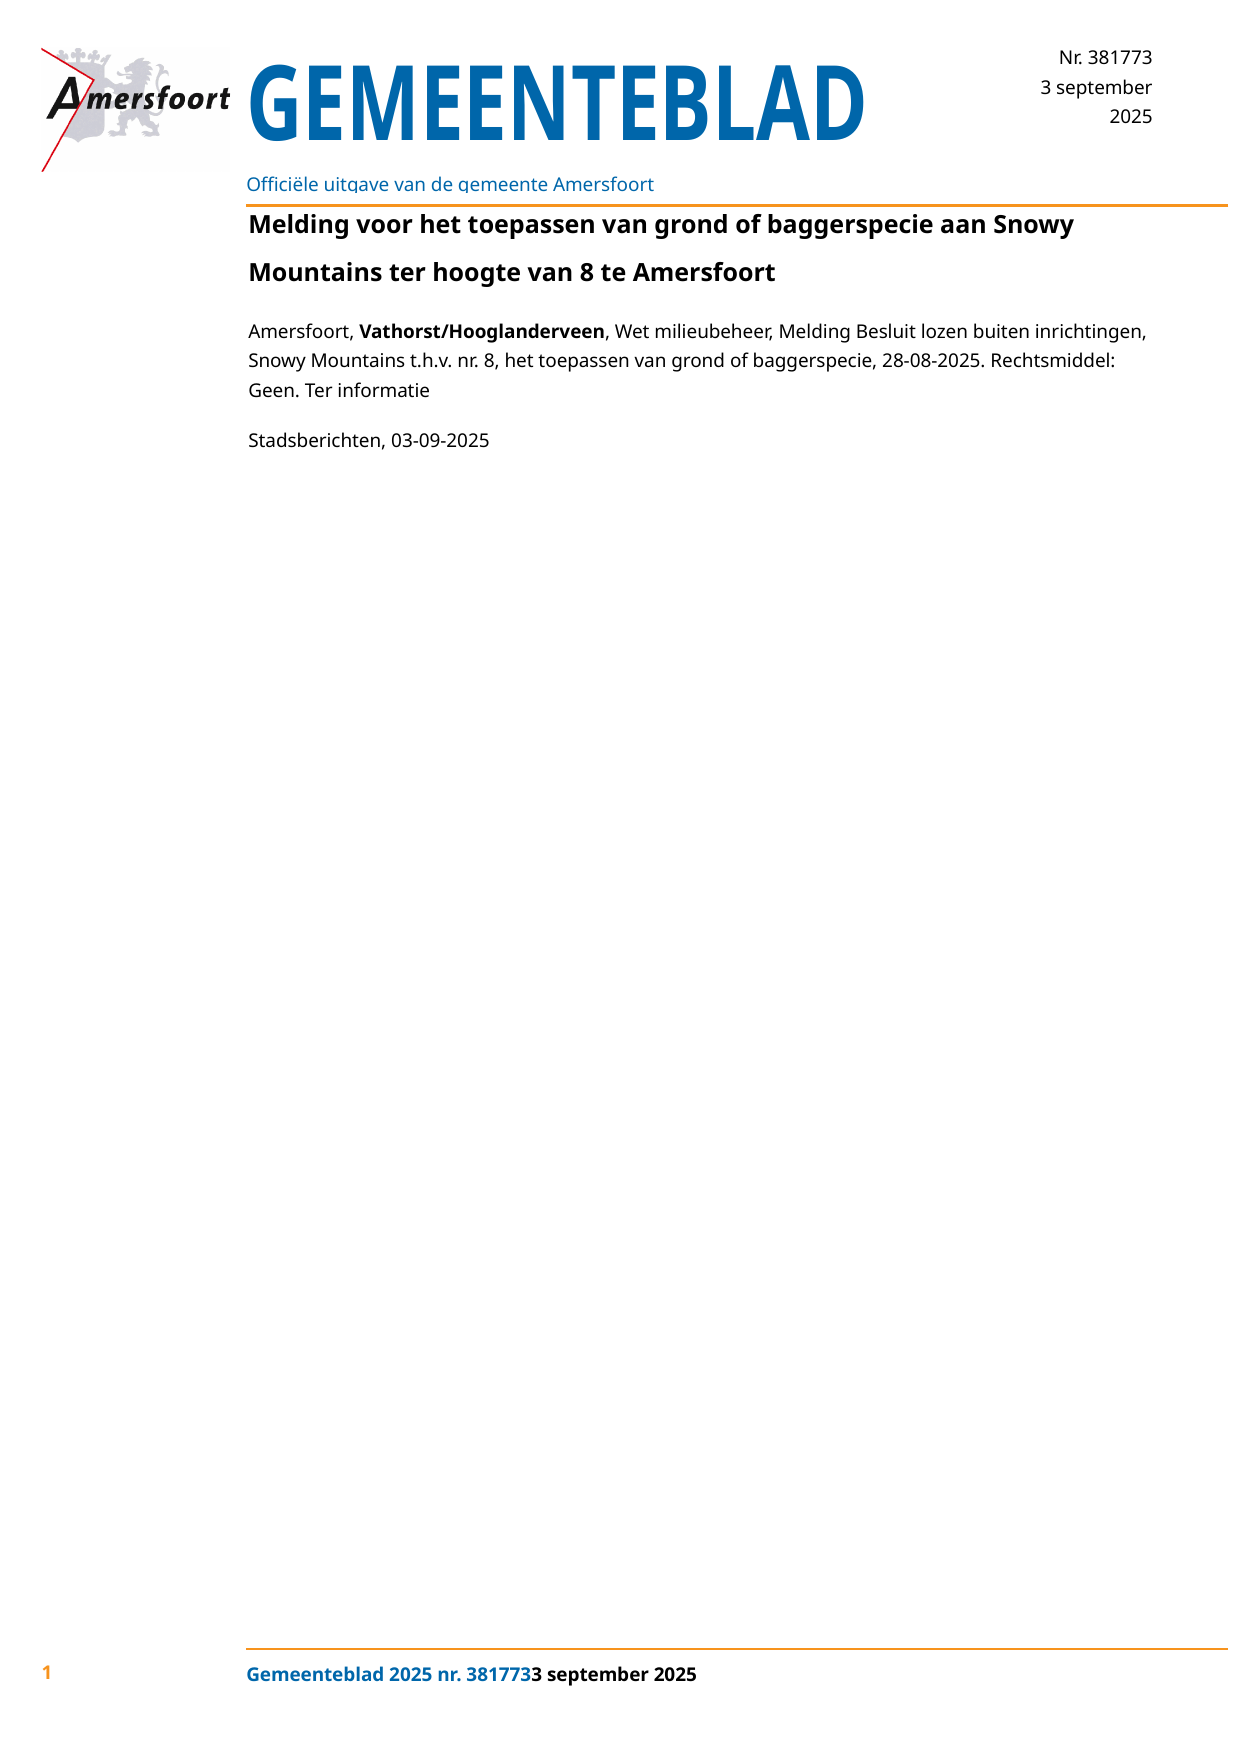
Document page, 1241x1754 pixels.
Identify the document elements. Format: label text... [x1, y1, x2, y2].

text Stadsberichten, 03-09-2025 [248, 427, 1152, 453]
text Melding voor het toepassen van grond of baggerspecie aan Snowy Mountains ter hoogte van 8 te Amersfoort [248, 207, 1152, 288]
text Amersfoort, Vathorst/Hooglanderveen, Wet milieubeheer, Melding Besluit lozen buiten inrichtingen, Snowy Mountains t.h.v. nr. 8, het toepassen van grond of baggerspecie, 28-08-2025. Rechtsmiddel: Geen. Ter informatie [248, 318, 1152, 403]
picture [41, 47, 231, 172]
